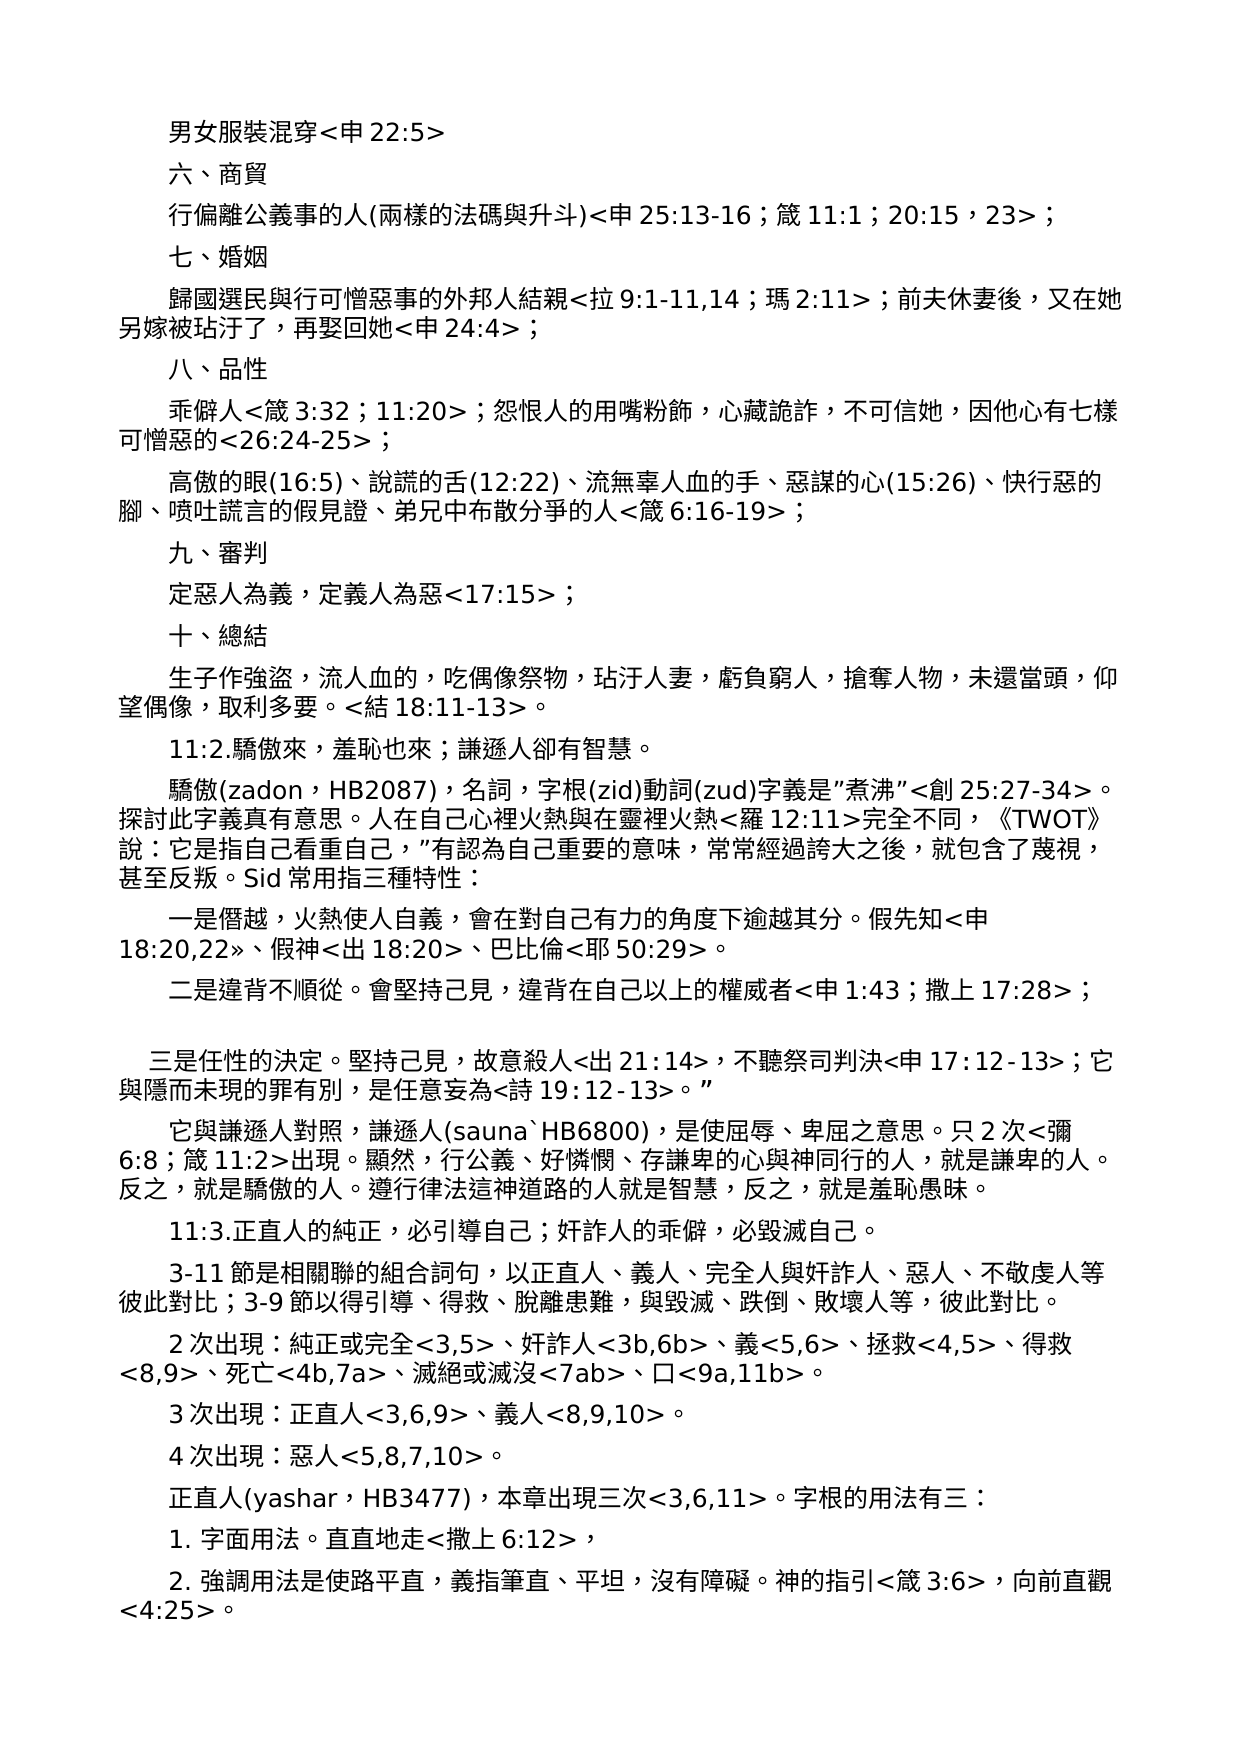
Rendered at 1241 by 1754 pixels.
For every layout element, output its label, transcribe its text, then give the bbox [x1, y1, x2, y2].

text 乖僻人<箴3:32；11:20>；怨恨人的用嘴粉飾，心藏詭詐，不可信她，因他心有七樣可憎惡的<26:24-25>； [118, 397, 1122, 456]
text 正直人(yashar，HB3477)，本章出現三次<3,6,11>。字根的用法有三： [118, 1484, 1122, 1513]
text 男女服裝混穿<申22:5> [118, 118, 1122, 147]
text 六、商貿 [118, 160, 1122, 189]
text 3次出現：正直人<3,6,9>、義人<8,9,10>。 [118, 1401, 1122, 1430]
text 十、總結 [118, 622, 1122, 651]
text 4次出現：惡人<5,8,7,10>。 [118, 1442, 1122, 1472]
text 定惡人為義，定義人為惡<17:15>； [118, 581, 1122, 610]
text 一是僭越，火熱使人自義，會在對自己有力的角度下逾越其分。假先知<申18:20,22»、假神<出18:20>、巴比倫<耶50:29>。 [118, 906, 1122, 964]
text 七、婚姻 [118, 243, 1122, 272]
text 11:2.驕傲來，羞恥也來；謙遜人卻有智慧。 [118, 735, 1122, 764]
text 三是任性的決定。堅持己見，故意殺人<出21:14>，不聽祭司判決<申17:12-13>；它與隱而未現的罪有別，是任意妄為<詩19:12-13>。” [118, 1018, 1122, 1106]
text 二是違背不順從。會堅持己見，違背在自己以上的權威者<申1:43；撒上17:28>； [118, 976, 1122, 1006]
text 九、審判 [118, 539, 1122, 568]
text 高傲的眼(16:5)、說謊的舌(12:22)、流無辜人血的手、惡謀的心(15:26)、快行惡的腳、喷吐謊言的假見證、弟兄中布散分爭的人<箴6:16-19>； [118, 468, 1122, 526]
text 生子作強盜，流人血的，吃偶像祭物，玷汙人妻，虧負窮人，搶奪人物，未還當頭，仰望偶像，取利多要。<結18:11-13>。 [118, 664, 1122, 722]
text 行偏離公義事的人(兩樣的法碼與升斗)<申25:13-16；箴11:1；20:15，23>； [118, 201, 1122, 231]
text 1. 字面用法。直直地走<撒上6:12>， [118, 1526, 1122, 1555]
text 11:3.正直人的純正，必引導自己；奸詐人的乖僻，必毀滅自己。 [118, 1217, 1122, 1247]
text 歸國選民與行可憎惡事的外邦人結親<拉9:1-11,14；瑪2:11>；前夫休妻後，又在她另嫁被玷汙了，再娶回她<申24:4>； [118, 285, 1122, 343]
text 驕傲(zadon，HB2087)，名詞，字根(zid)動詞(zud)字義是”煮沸”<創25:27-34>。探討此字義真有意思。人在自己心裡火熱與在靈裡火熱<羅12:11>完全不同，《TWOT》說：它是指自己看重自己，”有認為自己重要的意味，常常經過誇大之後，就包含了蔑視，甚至反叛。Sid常用指三種特性： [118, 776, 1122, 893]
text 3-11節是相關聯的組合詞句，以正直人、義人、完全人與奸詐人、惡人、不敬虔人等彼此對比；3-9節以得引導、得救、脫離患難，與毀滅、跌倒、敗壞人等，彼此對比。 [118, 1259, 1122, 1317]
text 它與謙遜人對照，謙遜人(sauna`HB6800)，是使屈辱、卑屈之意思。只2次<彌6:8；箴11:2>出現。顯然，行公義、好憐憫、存謙卑的心與神同行的人，就是謙卑的人。反之，就是驕傲的人。遵行律法這神道路的人就是智慧，反之，就是羞恥愚昧。 [118, 1117, 1122, 1205]
text 2次出現：純正或完全<3,5>、奸詐人<3b,6b>、義<5,6>、拯救<4,5>、得救<8,9>、死亡<4b,7a>、滅絕或滅沒<7ab>、口<9a,11b>。 [118, 1330, 1122, 1388]
text 2. 強調用法是使路平直，義指筆直、平坦，沒有障礙。神的指引<箴3:6>，向前直觀<4:25>。 [118, 1567, 1122, 1626]
text 八、品性 [118, 356, 1122, 385]
